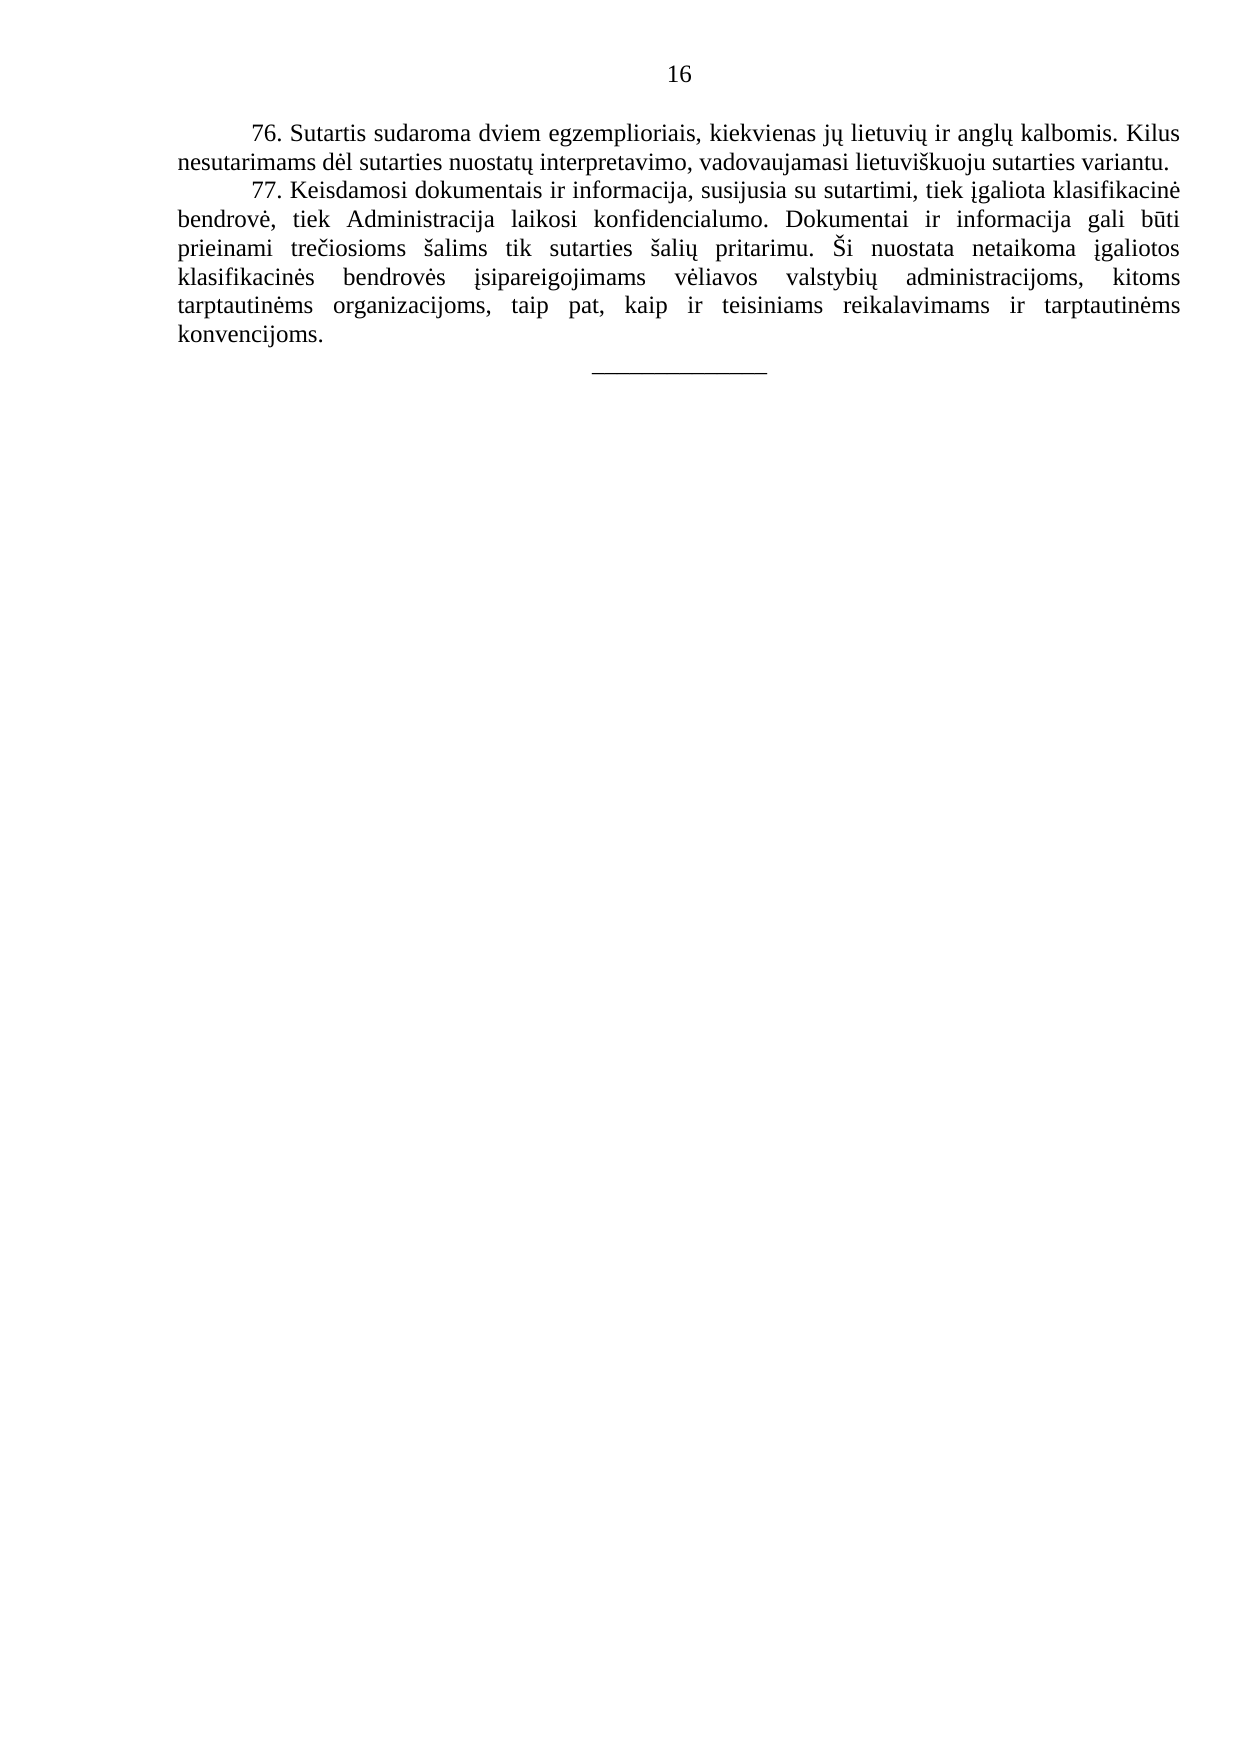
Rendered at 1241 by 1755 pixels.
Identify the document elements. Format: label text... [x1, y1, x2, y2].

text ______________ [177, 348, 1181, 377]
text 76. Sutartis sudaroma dviem egzemplioriais, kiekvienas jų lietuvių ir anglų kalbomis. Kilus nesutarimams dėl sutarties nuostatų interpretavimo, vadovaujamasi lietuviškuoju sutarties variantu. [177, 118, 1181, 176]
text 77. Keisdamosi dokumentais ir informacija, susijusia su sutartimi, tiek įgaliota klasifikacinė bendrovė, tiek Administracija laikosi konfidencialumo. Dokumentai ir informacija gali būti prieinami trečiosioms šalims tik sutarties šalių pritarimu. Ši nuostata netaikoma įgaliotos klasifikacinės bendrovės įsipareigojimams vėliavos valstybių administracijoms, kitoms tarptautinėms organizacijoms, taip pat, kaip ir teisiniams reikalavimams ir tarptautinėms konvencijoms. [177, 176, 1181, 348]
